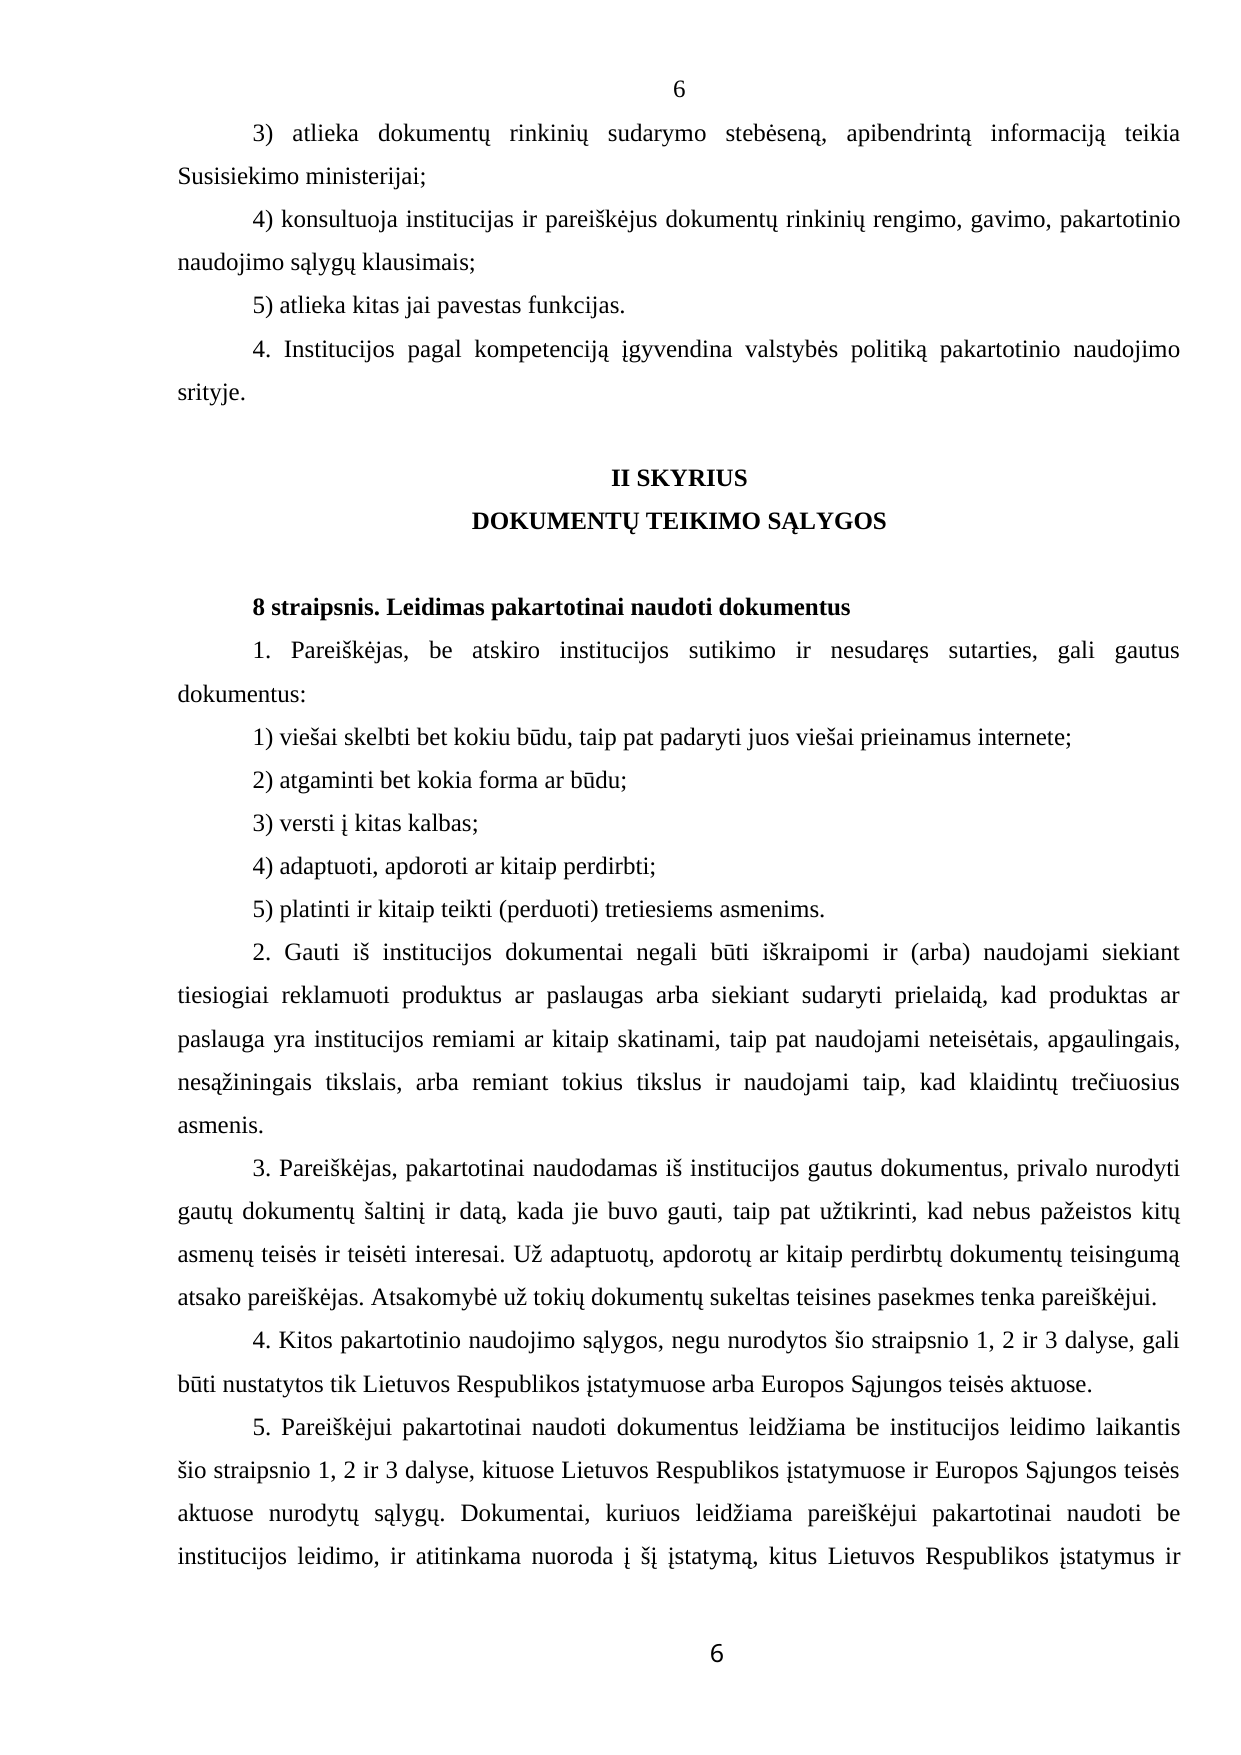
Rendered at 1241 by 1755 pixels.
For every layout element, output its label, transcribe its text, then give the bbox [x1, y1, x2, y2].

text 2. Gauti iš institucijos dokumentai negali būti iškraipomi ir (arba) naudojami siekiant tiesiogiai reklamuoti produktus ar paslaugas arba siekiant sudaryti prielaidą, kad produktas ar paslauga yra institucijos remiami ar kitaip skatinami, taip pat naudojami neteisėtais, apgaulingais, nesąžiningais tikslais, arba remiant tokius tikslus ir naudojami taip, kad klaidintų trečiuosius asmenis. [177, 937, 1181, 1139]
text 1. Pareiškėjas, be atskiro institucijos sutikimo ir nesudaręs sutarties, gali gautus dokumentus: [177, 636, 1181, 707]
text 3. Pareiškėjas, pakartotinai naudodamas iš institucijos gautus dokumentus, privalo nurodyti gautų dokumentų šaltinį ir datą, kada jie buvo gauti, taip pat užtikrinti, kad nebus pažeistos kitų asmenų teisės ir teisėti interesai. Už adaptuotų, apdorotų ar kitaip perdirbtų dokumentų teisingumą atsako pareiškėjas. Atsakomybė už tokių dokumentų sukeltas teisines pasekmes tenka pareiškėjui. [177, 1153, 1181, 1311]
text DOKUMENTŲ TEIKIMO SĄLYGOS [177, 506, 1181, 535]
text 4. Institucijos pagal kompetenciją įgyvendina valstybės politiką pakartotinio naudojimo srityje. [177, 334, 1181, 406]
text 3) versti į kitas kalbas; [177, 808, 1181, 837]
text 4) konsultuoja institucijas ir pareiškėjus dokumentų rinkinių rengimo, gavimo, pakartotinio naudojimo sąlygų klausimais; [177, 204, 1181, 276]
text 2) atgaminti bet kokia forma ar būdu; [177, 765, 1181, 794]
text 1) viešai skelbti bet kokiu būdu, taip pat padaryti juos viešai prieinamus internete; [177, 722, 1181, 751]
text 3) atlieka dokumentų rinkinių sudarymo stebėseną, apibendrintą informaciją teikia Susisiekimo ministerijai; [177, 118, 1181, 190]
text 5) atlieka kitas jai pavestas funkcijas. [177, 291, 1181, 319]
text 4. Kitos pakartotinio naudojimo sąlygos, negu nurodytos šio straipsnio 1, 2 ir 3 dalyse, gali būti nustatytos tik Lietuvos Respublikos įstatymuose arba Europos Sąjungos teisės aktuose. [177, 1326, 1181, 1397]
text 8 straipsnis. Leidimas pakartotinai naudoti dokumentus [177, 592, 1181, 621]
text 5) platinti ir kitaip teikti (perduoti) tretiesiems asmenims. [177, 894, 1181, 923]
text 4) adaptuoti, apdoroti ar kitaip perdirbti; [177, 851, 1181, 880]
text II SKYRIUS [177, 463, 1181, 492]
text 5. Pareiškėjui pakartotinai naudoti dokumentus leidžiama be institucijos leidimo laikantis šio straipsnio 1, 2 ir 3 dalyse, kituose Lietuvos Respublikos įstatymuose ir Europos Sąjungos teisės aktuose nurodytų sąlygų. Dokumentai, kuriuos leidžiama pareiškėjui pakartotinai naudoti be institucijos leidimo, ir atitinkama nuoroda į šį įstatymą, kitus Lietuvos Respublikos įstatymus ir [177, 1412, 1181, 1570]
